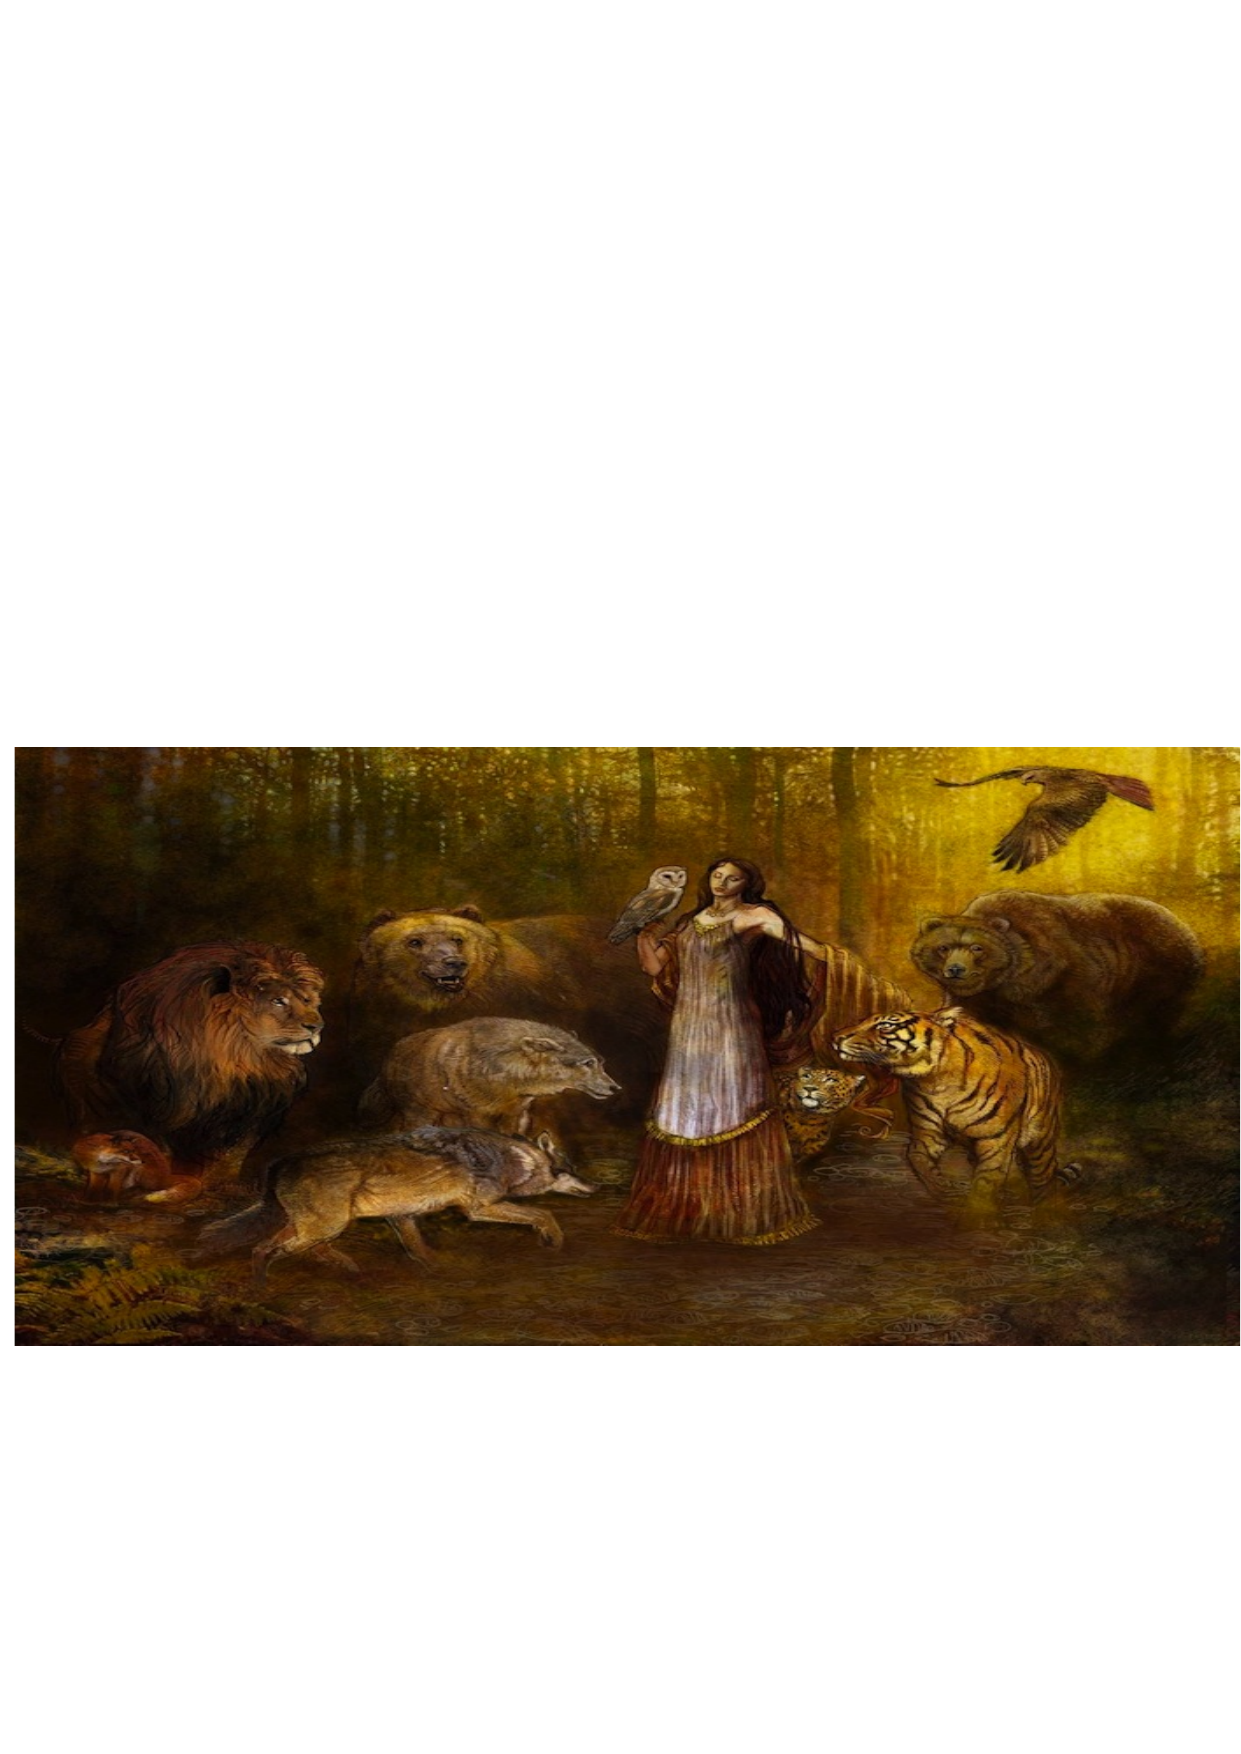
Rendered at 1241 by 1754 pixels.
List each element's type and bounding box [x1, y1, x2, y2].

picture [14, 747, 1241, 1346]
